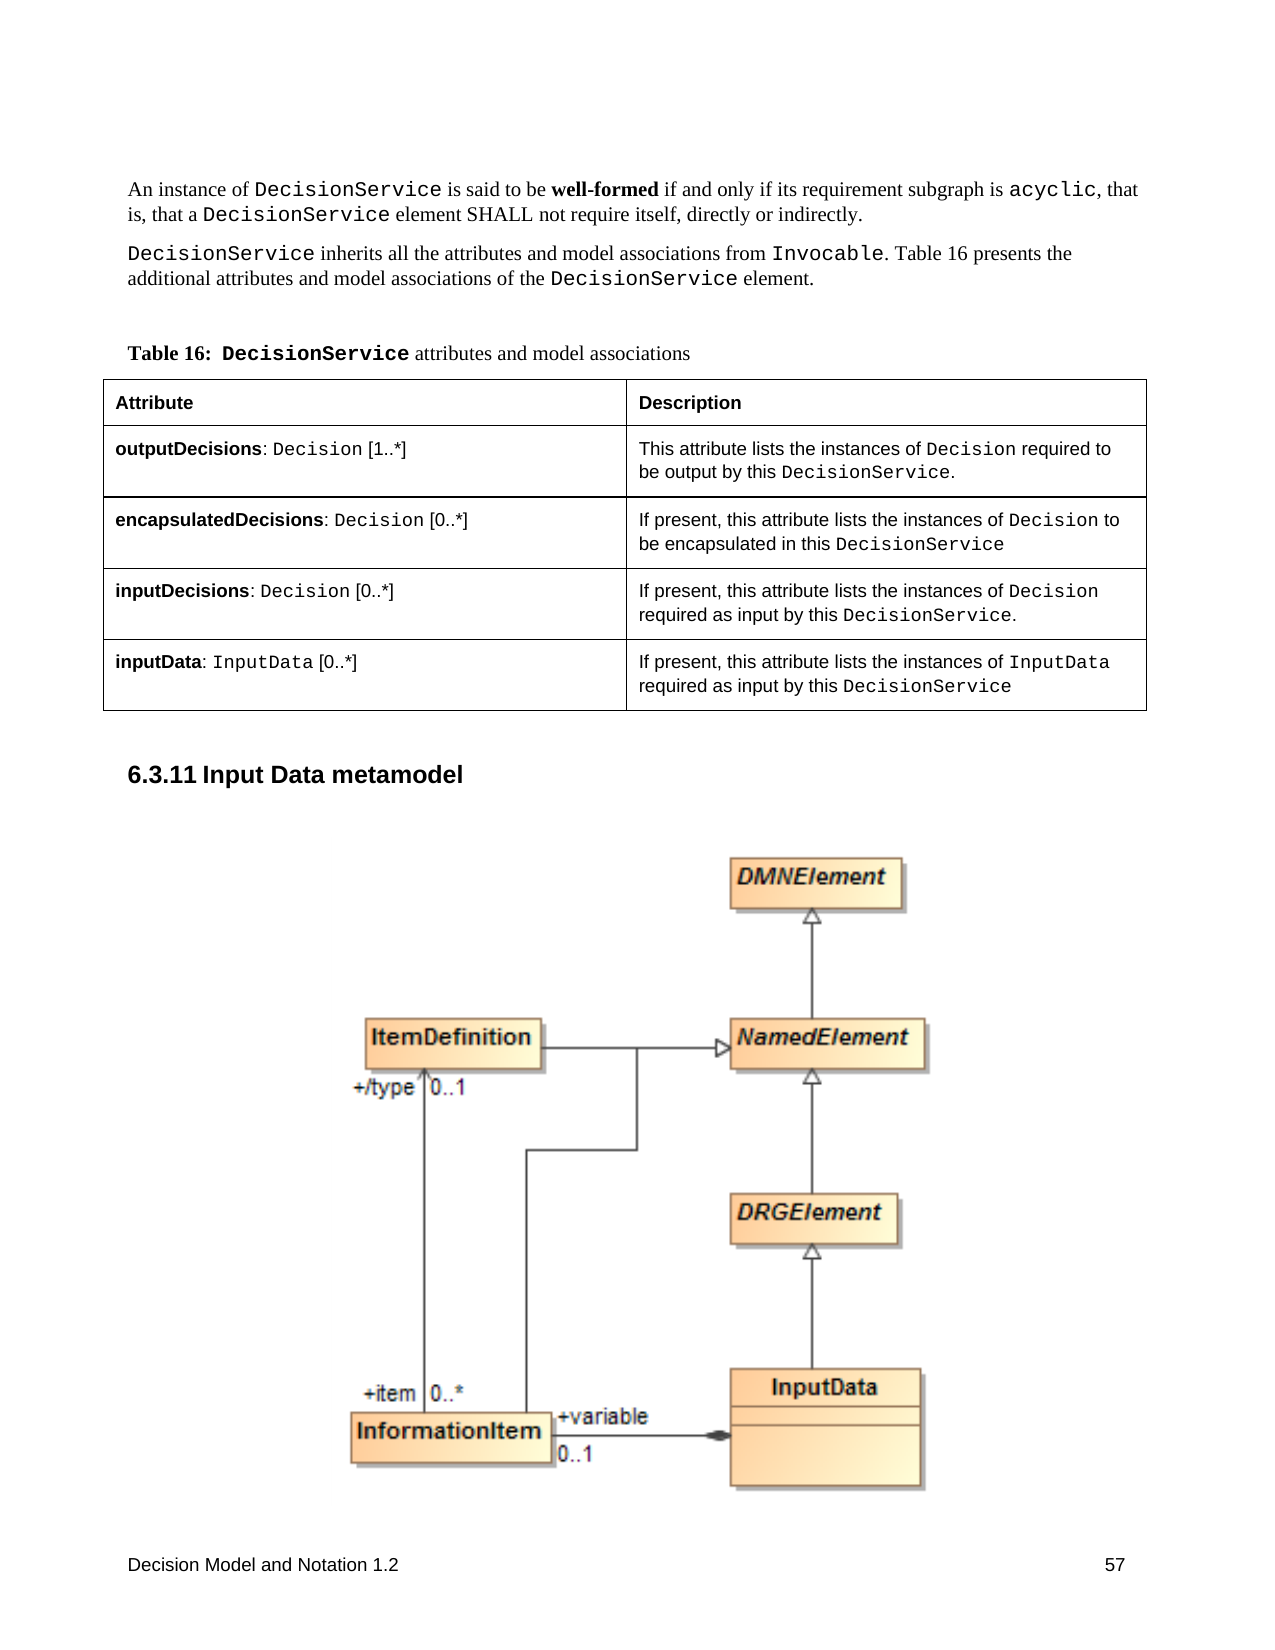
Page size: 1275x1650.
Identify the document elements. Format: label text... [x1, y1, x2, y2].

text DecisionService inherits all the attributes and model associations from Invocable. Table 16 presents the additional attributes and model associations of the DecisionService element. [127, 240, 1147, 292]
table_cell inputData: InputData [0..*] [104, 640, 626, 709]
table_header Attribute [104, 380, 626, 425]
picture [330, 837, 945, 1506]
text Table 16: DecisionService attributes and model associations [127, 341, 1147, 367]
table_header Description [627, 380, 1146, 425]
subtitle Input Data metamodel [127, 759, 1147, 788]
table_cell If present, this attribute lists the instances of Decision to be encapsulated in this DecisionService [627, 498, 1146, 567]
table_cell outputDecisions: Decision [1..*] [104, 426, 626, 496]
table_cell If present, this attribute lists the instances of Decision required as input by this DecisionService. [627, 569, 1146, 638]
table_cell If present, this attribute lists the instances of InputData required as input by this DecisionService [627, 640, 1146, 709]
text An instance of DecisionService is said to be well-formed if and only if its requirement subgraph is acyclic, that is, that a DecisionService element SHALL not require itself, directly or indirectly. [127, 176, 1147, 228]
table_cell This attribute lists the instances of Decision required to be output by this DecisionService. [627, 426, 1146, 496]
table_cell encapsulatedDecisions: Decision [0..*] [104, 498, 626, 567]
table_cell inputDecisions: Decision [0..*] [104, 569, 626, 638]
